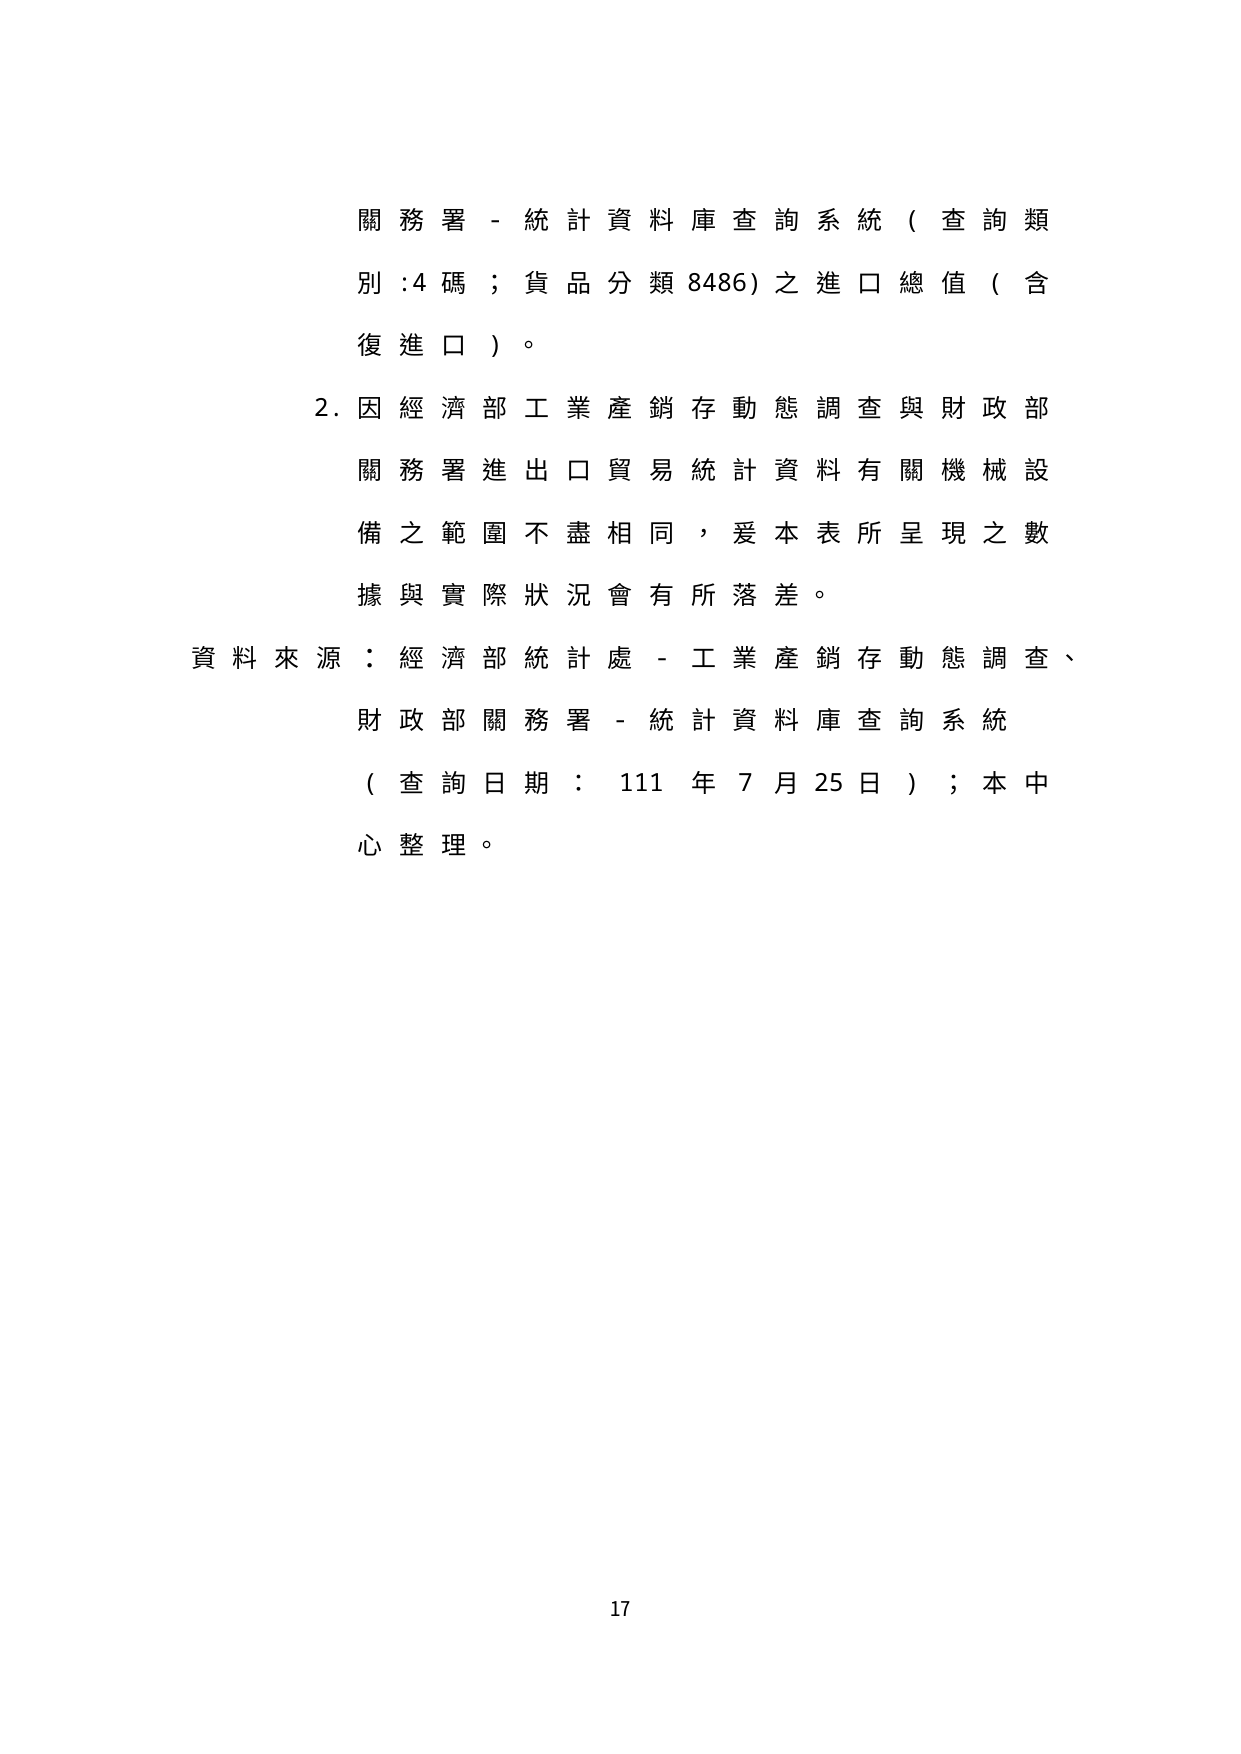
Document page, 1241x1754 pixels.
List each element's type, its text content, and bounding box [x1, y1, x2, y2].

text 2.因經濟部工業產銷存動態調查與財政部關務署進出口貿易統計資料有關機械設備之範圍不盡相同，爰本表所呈現之數據與實際狀況會有所落差。 [301, 365, 1058, 615]
text 資料來源：經濟部統計處-工業產銷存動態調查、財政部關務署-統計資料庫查詢系統(查詢日期：111年7月25日)；本中心整理。 [183, 615, 1058, 865]
text 關務署-統計資料庫查詢系統(查詢類別:4碼；貨品分類8486)之進口總值(含復進口)。 [178, 177, 1058, 365]
